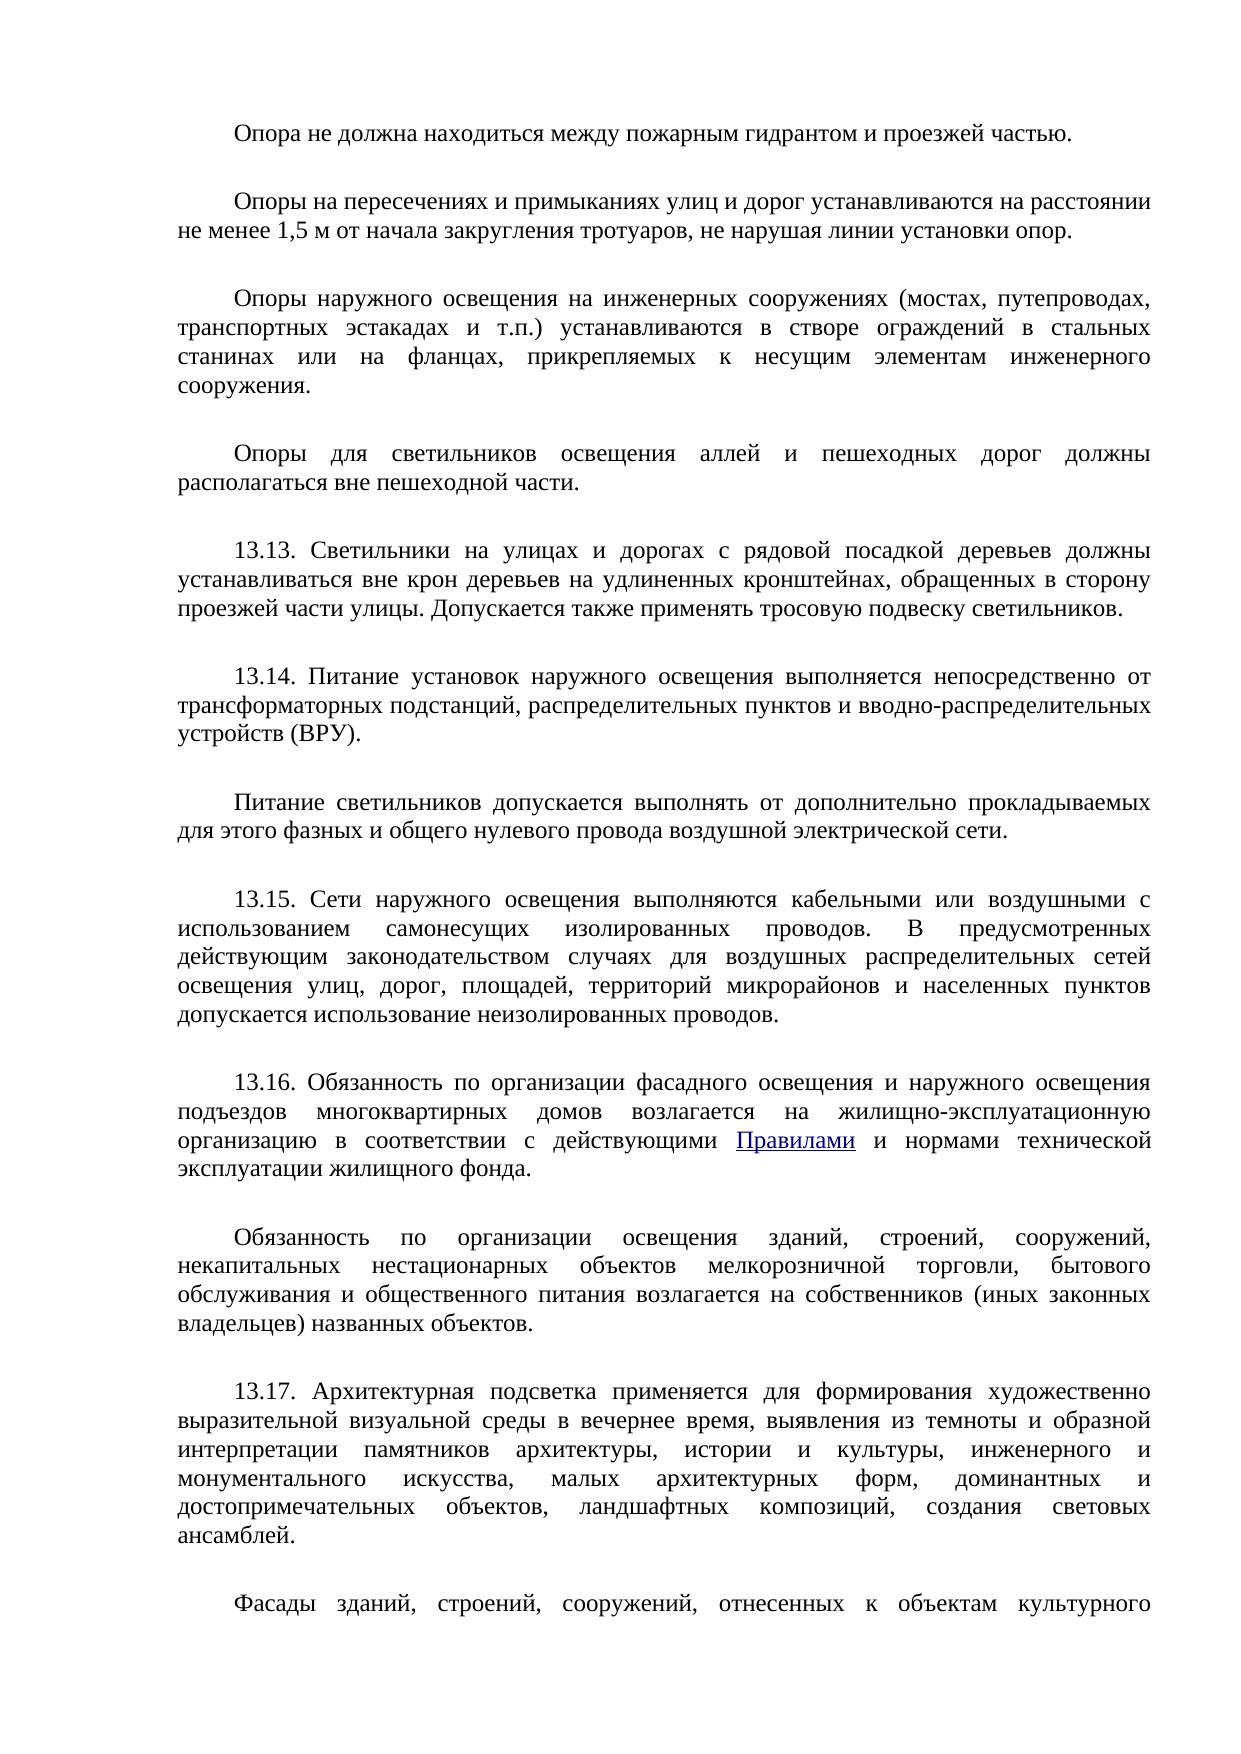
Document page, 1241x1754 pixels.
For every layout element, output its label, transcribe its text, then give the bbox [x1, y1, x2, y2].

text Опора не должна находиться между пожарным гидрантом и проезжей частью. [177, 118, 1152, 147]
text 13.16. Обязанность по организации фасадного освещения и наружного освещения подъездов многоквартирных домов возлагается на жилищно-эксплуатационную организацию в соответствии с действующими Правилами и нормами технической эксплуатации жилищного фонда. [177, 1067, 1152, 1182]
text Опоры для светильников освещения аллей и пешеходных дорог должны располагаться вне пешеходной части. [177, 438, 1152, 496]
text Фасады зданий, строений, сооружений, отнесенных к объектам культурного [177, 1588, 1152, 1617]
text 13.14. Питание установок наружного освещения выполняется непосредственно от трансформаторных подстанций, распределительных пунктов и вводно-распределительных устройств (ВРУ). [177, 661, 1152, 747]
text Питание светильников допускается выполнять от дополнительно прокладываемых для этого фазных и общего нулевого провода воздушной электрической сети. [177, 787, 1152, 844]
text Обязанность по организации освещения зданий, строений, сооружений, некапитальных нестационарных объектов мелкорозничной торговли, бытового обслуживания и общественного питания возлагается на собственников (иных законных владельцев) названных объектов. [177, 1222, 1152, 1337]
text Опоры наружного освещения на инженерных сооружениях (мостах, путепроводах, транспортных эстакадах и т.п.) устанавливаются в створе ограждений в стальных станинах или на фланцах, прикрепляемых к несущим элементам инженерного сооружения. [177, 283, 1152, 398]
text 13.17. Архитектурная подсветка применяется для формирования художественно выразительной визуальной среды в вечернее время, выявления из темноты и образной интерпретации памятников архитектуры, истории и культуры, инженерного и монументального искусства, малых архитектурных форм, доминантных и достопримечательных объектов, ландшафтных композиций, создания световых ансамблей. [177, 1376, 1152, 1549]
text 13.15. Сети наружного освещения выполняются кабельными или воздушными с использованием самонесущих изолированных проводов. В предусмотренных действующим законодательством случаях для воздушных распределительных сетей освещения улиц, дорог, площадей, территорий микрорайонов и населенных пунктов допускается использование неизолированных проводов. [177, 884, 1152, 1028]
text Опоры на пересечениях и примыканиях улиц и дорог устанавливаются на расстоянии не менее 1,5 м от начала закругления тротуаров, не нарушая линии установки опор. [177, 186, 1152, 244]
text 13.13. Светильники на улицах и дорогах с рядовой посадкой деревьев должны устанавливаться вне крон деревьев на удлиненных кронштейнах, обращенных в сторону проезжей части улицы. Допускается также применять тросовую подвеску светильников. [177, 535, 1152, 621]
